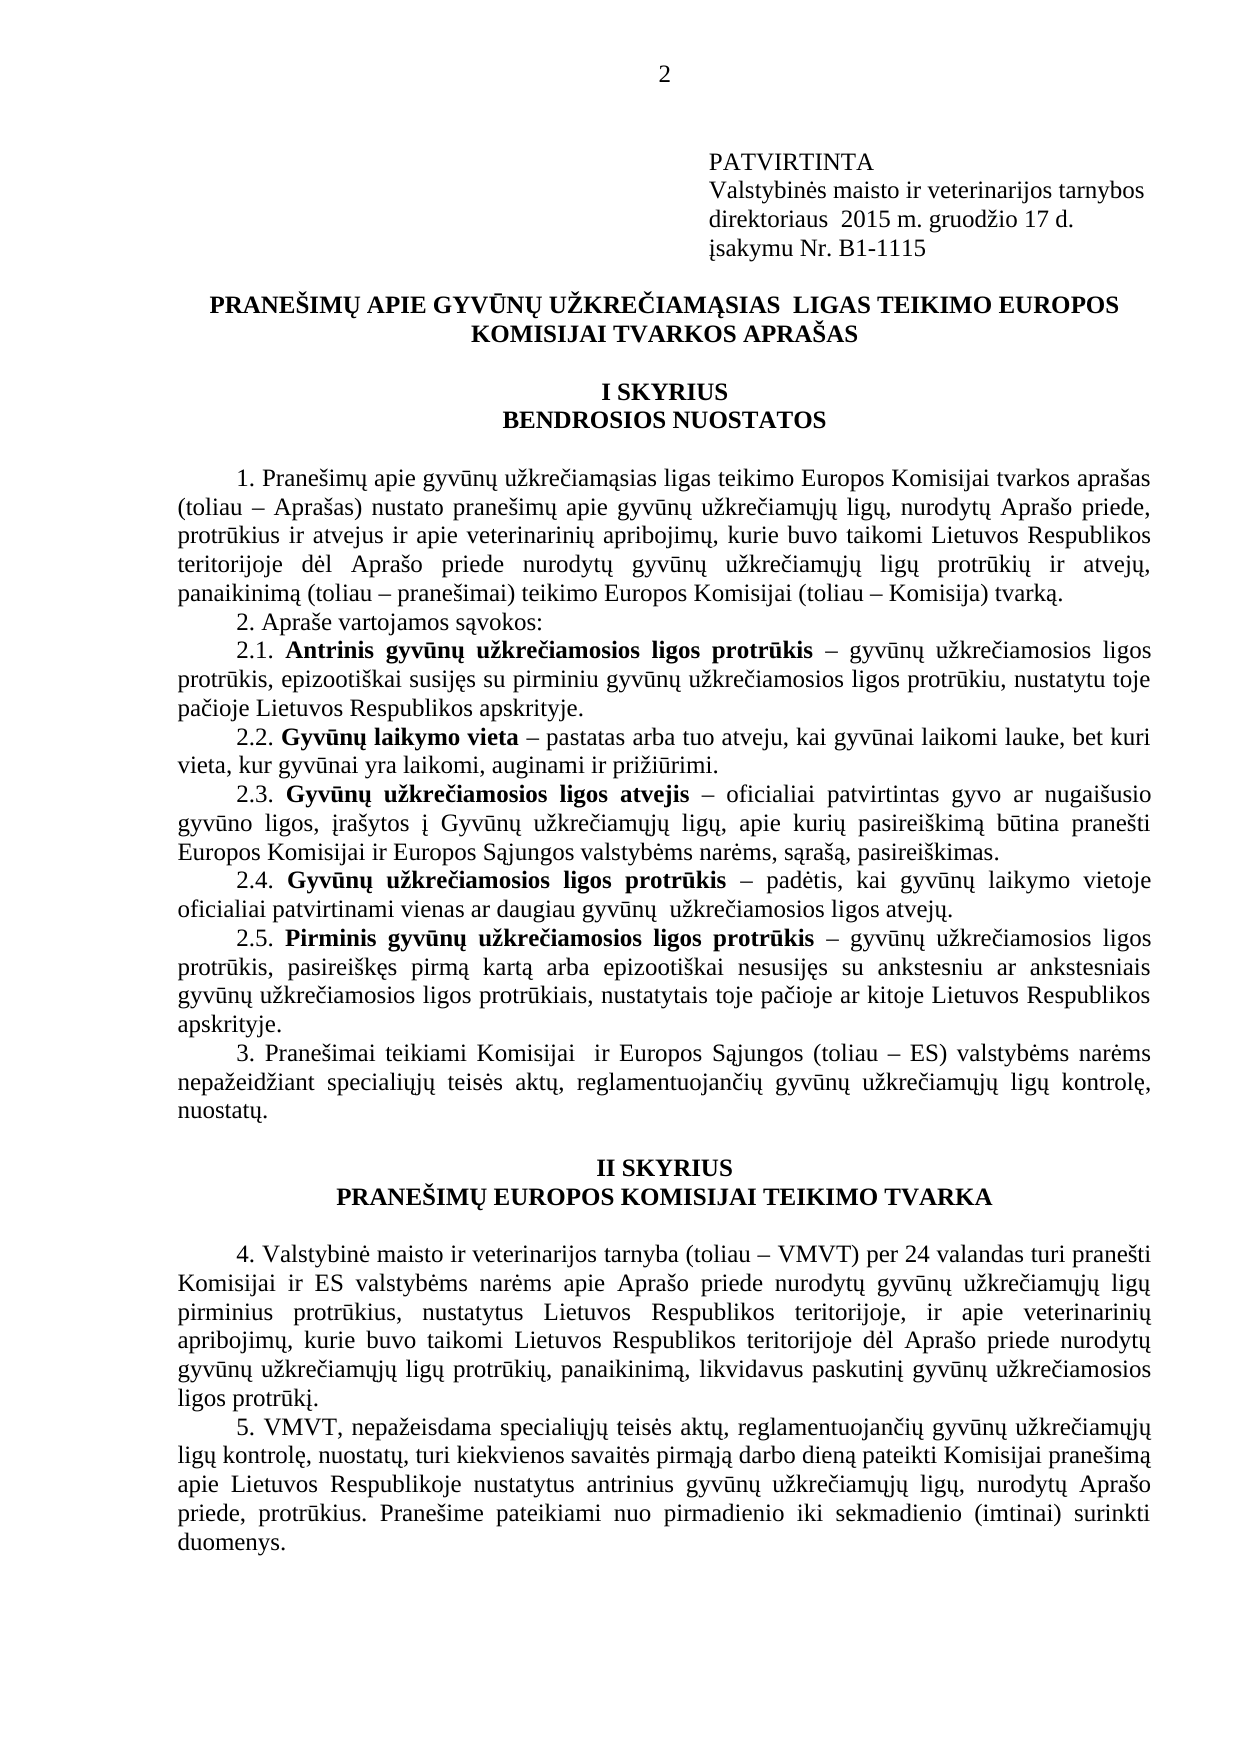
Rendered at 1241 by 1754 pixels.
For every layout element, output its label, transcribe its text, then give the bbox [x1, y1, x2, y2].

text 2.4. Gyvūnų užkrečiamosios ligos protrūkis – padėtis, kai gyvūnų laikymo vietoje oficialiai patvirtinami vienas ar daugiau gyvūnų užkrečiamosios ligos atvejų. [177, 866, 1152, 923]
text 3. Pranešimai teikiami Komisijai ir Europos Sąjungos (toliau – ES) valstybėms narėms nepažeidžiant specialiųjų teisės aktų, reglamentuojančių gyvūnų užkrečiamųjų ligų kontrolę, nuostatų. [177, 1038, 1152, 1124]
text I SKYRIUS [177, 377, 1152, 406]
text 2.1. Antrinis gyvūnų užkrečiamosios ligos protrūkis – gyvūnų užkrečiamosios ligos protrūkis, epizootiškai susijęs su pirminiu gyvūnų užkrečiamosios ligos protrūkiu, nustatytu toje pačioje Lietuvos Respublikos apskrityje. [177, 636, 1152, 722]
text 2.5. Pirminis gyvūnų užkrečiamosios ligos protrūkis – gyvūnų užkrečiamosios ligos protrūkis, pasireiškęs pirmą kartą arba epizootiškai nesusijęs su ankstesniu ar ankstesniais gyvūnų užkrečiamosios ligos protrūkiais, nustatytais toje pačioje ar kitoje Lietuvos Respublikos apskrityje. [177, 923, 1152, 1038]
text 2. Apraše vartojamos sąvokos: [177, 607, 1152, 636]
text 1. Pranešimų apie gyvūnų užkrečiamąsias ligas teikimo Europos Komisijai tvarkos aprašas (toliau – Aprašas) nustato pranešimų apie gyvūnų užkrečiamųjų ligų, nurodytų Aprašo priede, protrūkius ir atvejus ir apie veterinarinių apribojimų, kurie buvo taikomi Lietuvos Respublikos teritorijoje dėl Aprašo priede nurodytų gyvūnų užkrečiamųjų ligų protrūkių ir atvejų, panaikinimą (toliau – pranešimai) teikimo Europos Komisijai (toliau – Komisija) tvarką. [177, 463, 1152, 607]
text 2.3. Gyvūnų užkrečiamosios ligos atvejis – oficialiai patvirtintas gyvo ar nugaišusio gyvūno ligos, įrašytos į Gyvūnų užkrečiamųjų ligų, apie kurių pasireiškimą būtina pranešti Europos Komisijai ir Europos Sąjungos valstybėms narėms, sąrašą, pasireiškimas. [177, 779, 1152, 866]
text 2.2. Gyvūnų laikymo vieta – pastatas arba tuo atveju, kai gyvūnai laikomi lauke, bet kuri vieta, kur gyvūnai yra laikomi, auginami ir prižiūrimi. [177, 722, 1152, 779]
text 4. Valstybinė maisto ir veterinarijos tarnyba (toliau – VMVT) per 24 valandas turi pranešti Komisijai ir ES valstybėms narėms apie Aprašo priede nurodytų gyvūnų užkrečiamųjų ligų pirminius protrūkius, nustatytus Lietuvos Respublikos teritorijoje, ir apie veterinarinių apribojimų, kurie buvo taikomi Lietuvos Respublikos teritorijoje dėl Aprašo priede nurodytų gyvūnų užkrečiamųjų ligų protrūkių, panaikinimą, likvidavus paskutinį gyvūnų užkrečiamosios ligos protrūkį. [177, 1239, 1152, 1412]
text BENDROSIOS NUOSTATOS [177, 406, 1152, 434]
text įsakymu Nr. B1-1115 [709, 233, 1152, 262]
text Valstybinės maisto ir veterinarijos tarnybos [709, 176, 1152, 204]
text PRANEŠIMŲ APIE GYVŪNŲ užkrečiamąsias LIGAS TEIKIMO EUROPOS KOMISIJAI TVARKOS APRAŠAS [177, 291, 1152, 348]
text direktoriaus 2015 m. gruodžio 17 d. [709, 204, 1152, 233]
text PRANEŠIMŲ EUROPOS KOMISIJAI TEIKIMO TVARKA [177, 1182, 1152, 1211]
text 5. VMVT, nepažeisdama specialiųjų teisės aktų, reglamentuojančių gyvūnų užkrečiamųjų ligų kontrolę, nuostatų, turi kiekvienos savaitės pirmąją darbo dieną pateikti Komisijai pranešimą apie Lietuvos Respublikoje nustatytus antrinius gyvūnų užkrečiamųjų ligų, nurodytų Aprašo priede, protrūkius. Pranešime pateikiami nuo pirmadienio iki sekmadienio (imtinai) surinkti duomenys. [177, 1412, 1152, 1556]
text II SKYRIUS [177, 1153, 1152, 1182]
text PATVIRTINTA [709, 147, 1152, 176]
